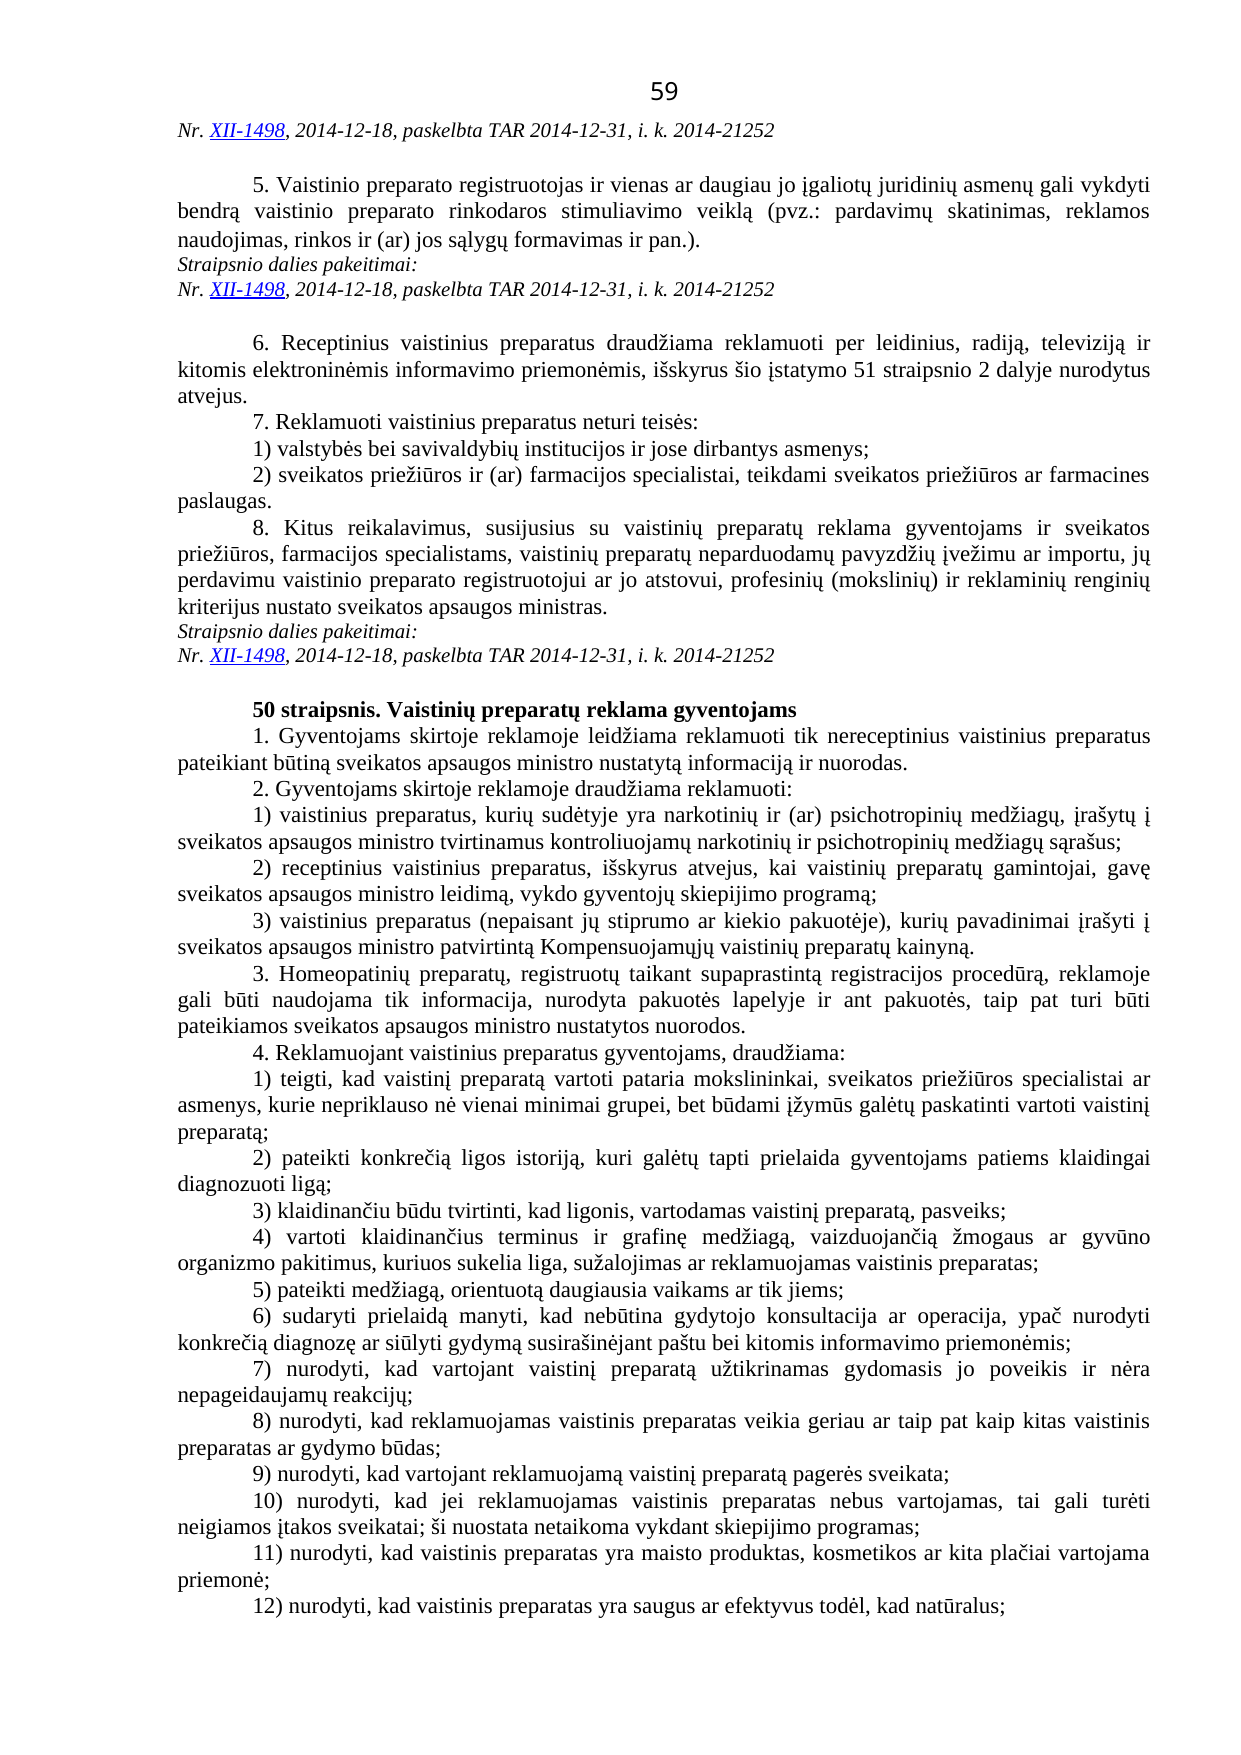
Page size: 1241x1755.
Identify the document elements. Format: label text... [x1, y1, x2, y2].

text 7. Reklamuoti vaistinius preparatus neturi teisės: [177, 408, 1152, 435]
text 9) nurodyti, kad vartojant reklamuojamą vaistinį preparatą pagerės sveikata; [177, 1460, 1152, 1487]
text 5. Vaistinio preparato registruotojas ir vienas ar daugiau jo įgaliotų juridinių asmenų gali vykdyti bendrą vaistinio preparato rinkodaros stimuliavimo veiklą (pvz.: pardavimų skatinimas, reklamos naudojimas, rinkos ir (ar) jos sąlygų formavimas ir pan.). [177, 171, 1152, 252]
text 3) klaidinančiu būdu tvirtinti, kad ligonis, vartodamas vaistinį preparatą, pasveiks; [177, 1197, 1152, 1223]
text 1) valstybės bei savivaldybių institucijos ir jose dirbantys asmenys; [177, 435, 1152, 461]
text Nr. XII-1498, 2014-12-18, paskelbta TAR 2014-12-31, i. k. 2014-21252 [177, 276, 1152, 301]
text 1) vaistinius preparatus, kurių sudėtyje yra narkotinių ir (ar) psichotropinių medžiagų, įrašytų į sveikatos apsaugos ministro tvirtinamus kontroliuojamų narkotinių ir psichotropinių medžiagų sąrašus; [177, 801, 1152, 854]
text 1. Gyventojams skirtoje reklamoje leidžiama reklamuoti tik nereceptinius vaistinius preparatus pateikiant būtiną sveikatos apsaugos ministro nustatytą informaciją ir nuorodas. [177, 722, 1152, 775]
text 12) nurodyti, kad vaistinis preparatas yra saugus ar efektyvus todėl, kad natūralus; [177, 1592, 1152, 1618]
text 4) vartoti klaidinančius terminus ir grafinę medžiagą, vaizduojančią žmogaus ar gyvūno organizmo pakitimus, kuriuos sukelia liga, sužalojimas ar reklamuojamas vaistinis preparatas; [177, 1223, 1152, 1276]
text 5) pateikti medžiagą, orientuotą daugiausia vaikams ar tik jiems; [177, 1276, 1152, 1302]
text 3) vaistinius preparatus (nepaisant jų stiprumo ar kiekio pakuotėje), kurių pavadinimai įrašyti į sveikatos apsaugos ministro patvirtintą Kompensuojamųjų vaistinių preparatų kainyną. [177, 907, 1152, 959]
text 2) sveikatos priežiūros ir (ar) farmacijos specialistai, teikdami sveikatos priežiūros ar farmacines paslaugas. [177, 461, 1152, 514]
text 6) sudaryti prielaidą manyti, kad nebūtina gydytojo konsultacija ar operacija, ypač nurodyti konkrečią diagnozę ar siūlyti gydymą susirašinėjant paštu bei kitomis informavimo priemonėmis; [177, 1302, 1152, 1355]
text 2) receptinius vaistinius preparatus, išskyrus atvejus, kai vaistinių preparatų gamintojai, gavę sveikatos apsaugos ministro leidimą, vykdo gyventojų skiepijimo programą; [177, 854, 1152, 907]
text Straipsnio dalies pakeitimai: [177, 619, 1152, 643]
text 11) nurodyti, kad vaistinis preparatas yra maisto produktas, kosmetikos ar kita plačiai vartojama priemonė; [177, 1539, 1152, 1592]
text 6. Receptinius vaistinius preparatus draudžiama reklamuoti per leidinius, radiją, televiziją ir kitomis elektroninėmis informavimo priemonėmis, išskyrus šio įstatymo 51 straipsnio 2 dalyje nurodytus atvejus. [177, 329, 1152, 408]
text 50 straipsnis. Vaistinių preparatų reklama gyventojams [177, 696, 1152, 722]
text 7) nurodyti, kad vartojant vaistinį preparatą užtikrinamas gydomasis jo poveikis ir nėra nepageidaujamų reakcijų; [177, 1355, 1152, 1408]
text 10) nurodyti, kad jei reklamuojamas vaistinis preparatas nebus vartojamas, tai gali turėti neigiamos įtakos sveikatai; ši nuostata netaikoma vykdant skiepijimo programas; [177, 1487, 1152, 1539]
text 8. Kitus reikalavimus, susijusius su vaistinių preparatų reklama gyventojams ir sveikatos priežiūros, farmacijos specialistams, vaistinių preparatų neparduodamų pavyzdžių įvežimu ar importu, jų perdavimu vaistinio preparato registruotojui ar jo atstovui, profesinių (mokslinių) ir reklaminių renginių kriterijus nustato sveikatos apsaugos ministras. [177, 514, 1152, 619]
text 3. Homeopatinių preparatų, registruotų taikant supaprastintą registracijos procedūrą, reklamoje gali būti naudojama tik informacija, nurodyta pakuotės lapelyje ir ant pakuotės, taip pat turi būti pateikiamos sveikatos apsaugos ministro nustatytos nuorodos. [177, 959, 1152, 1039]
text 8) nurodyti, kad reklamuojamas vaistinis preparatas veikia geriau ar taip pat kaip kitas vaistinis preparatas ar gydymo būdas; [177, 1408, 1152, 1460]
text Nr. XII-1498, 2014-12-18, paskelbta TAR 2014-12-31, i. k. 2014-21252 [177, 118, 1152, 142]
text Nr. XII-1498, 2014-12-18, paskelbta TAR 2014-12-31, i. k. 2014-21252 [177, 643, 1152, 667]
text Straipsnio dalies pakeitimai: [177, 252, 1152, 276]
text 1) teigti, kad vaistinį preparatą vartoti pataria mokslininkai, sveikatos priežiūros specialistai ar asmenys, kurie nepriklauso nė vienai minimai grupei, bet būdami įžymūs galėtų paskatinti vartoti vaistinį preparatą; [177, 1065, 1152, 1144]
text 4. Reklamuojant vaistinius preparatus gyventojams, draudžiama: [177, 1039, 1152, 1065]
text 2) pateikti konkrečią ligos istoriją, kuri galėtų tapti prielaida gyventojams patiems klaidingai diagnozuoti ligą; [177, 1144, 1152, 1197]
text 2. Gyventojams skirtoje reklamoje draudžiama reklamuoti: [177, 775, 1152, 801]
